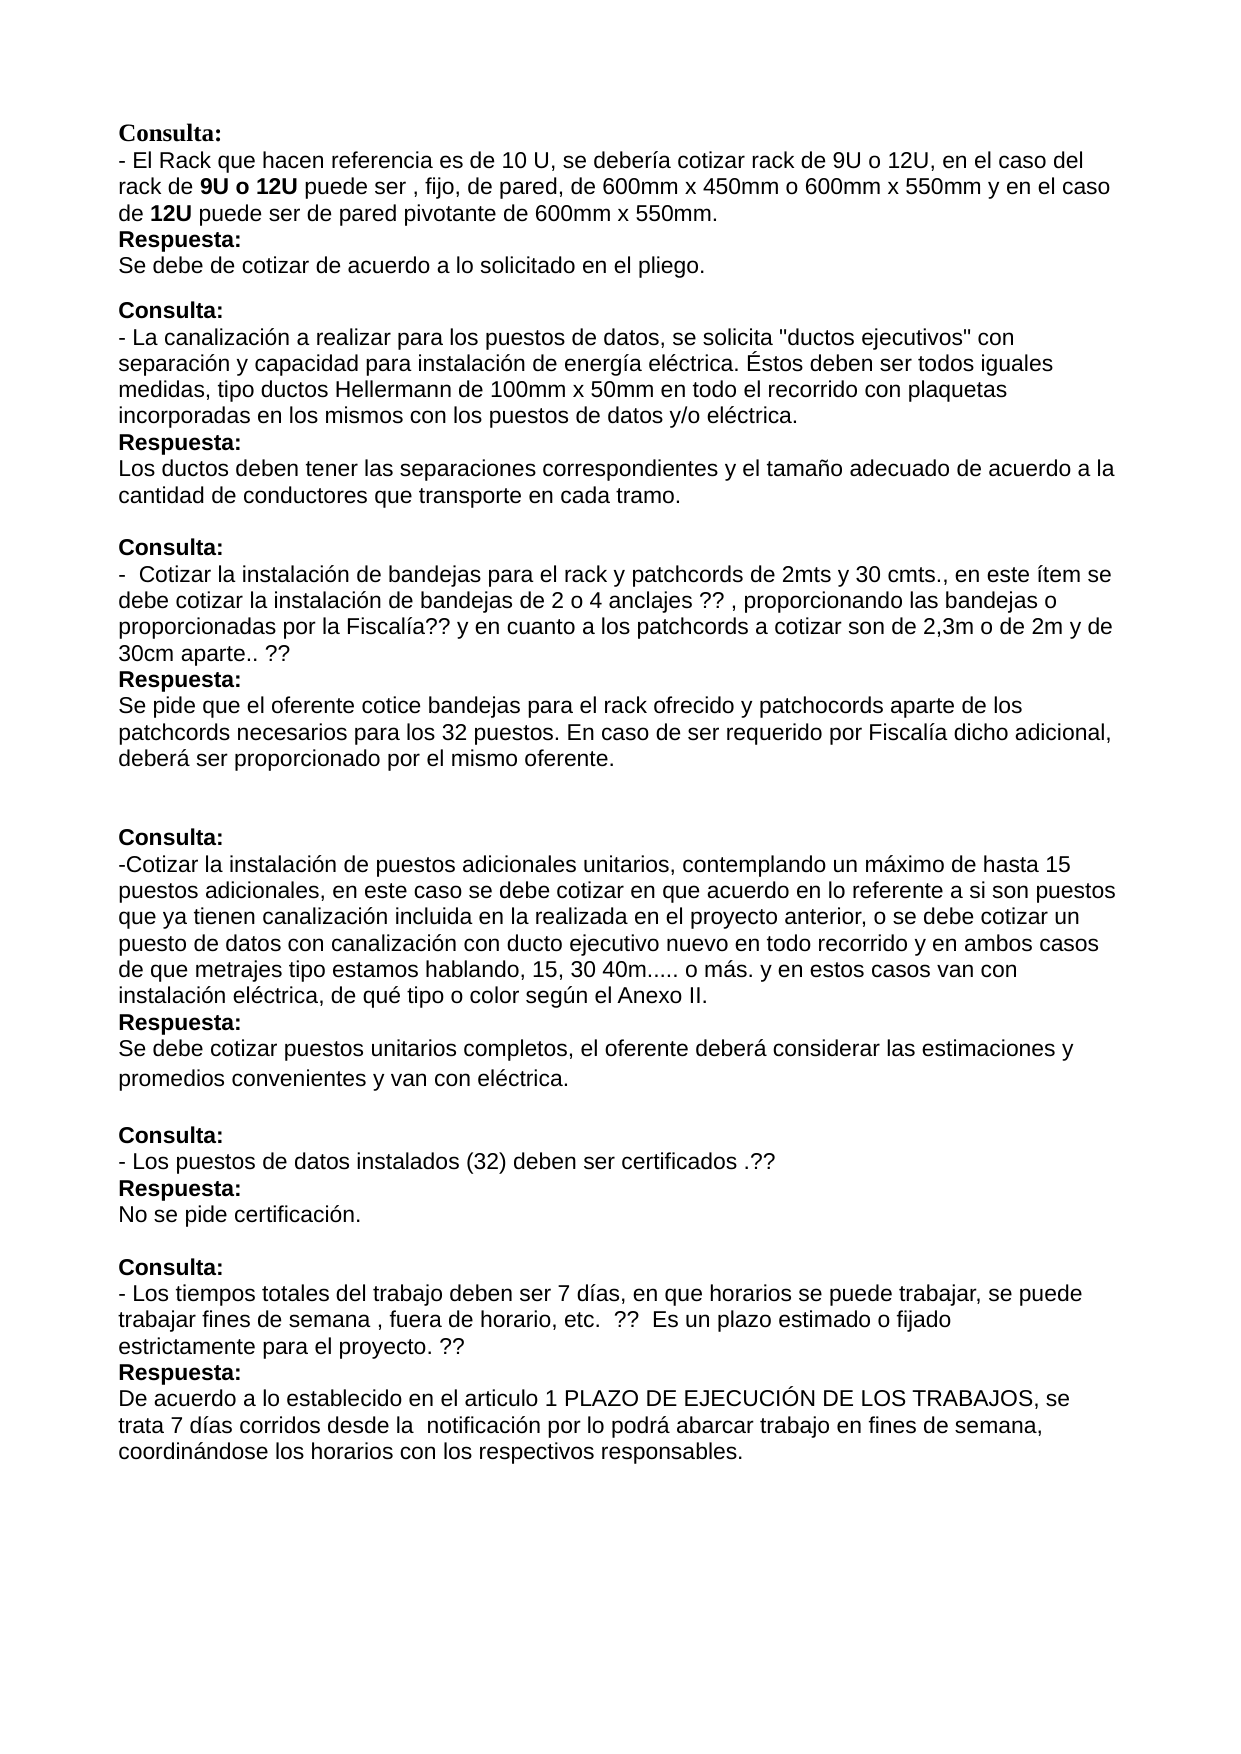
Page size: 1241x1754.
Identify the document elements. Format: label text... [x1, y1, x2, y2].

text -Cotizar la instalación de puestos adicionales unitarios, contemplando un máximo de hasta 15 puestos adicionales, en este caso se debe cotizar en que acuerdo en lo referente a si son puestos que ya tienen canalización incluida en la realizada en el proyecto anterior, o se debe cotizar un puesto de datos con canalización con ducto ejecutivo nuevo en todo recorrido y en ambos casos de que metrajes tipo estamos hablando, 15, 30 40m..... o más. y en estos casos van con instalación eléctrica, de qué tipo o color según el Anexo II. [118, 851, 1122, 1009]
text - Los tiempos totales del trabajo deben ser 7 días, en que horarios se puede trabajar, se puede trabajar fines de semana , fuera de horario, etc. ?? Es un plazo estimado o fijado estrictamente para el proyecto. ?? [118, 1280, 1122, 1359]
text Se debe de cotizar de acuerdo a lo solicitado en el pliego. [118, 252, 1122, 279]
text Respuesta: [118, 666, 1122, 692]
text No se pide certificación. [118, 1201, 1122, 1227]
text - El Rack que hacen referencia es de 10 U, se debería cotizar rack de 9U o 12U, en el caso del rack de 9U o 12U puede ser , fijo, de pared, de 600mm x 450mm o 600mm x 550mm y en el caso de 12U puede ser de pared pivotante de 600mm x 550mm. [118, 147, 1122, 226]
text - Los puestos de datos instalados (32) deben ser certificados .?? [118, 1148, 1122, 1174]
text De acuerdo a lo establecido en el articulo 1 PLAZO DE EJECUCIÓN DE LOS TRABAJOS, se trata 7 días corridos desde la notificación por lo podrá abarcar trabajo en fines de semana, coordinándose los horarios con los respectivos responsables. [118, 1385, 1122, 1464]
text Consulta: [118, 297, 1122, 323]
text Consulta: [118, 118, 1122, 147]
text Respuesta: [118, 429, 1122, 455]
text Consulta: [118, 534, 1122, 561]
text Respuesta: [118, 1359, 1122, 1385]
text Consulta: [118, 1253, 1122, 1280]
text Consulta: [118, 824, 1122, 851]
text Los ductos deben tener las separaciones correspondientes y el tamaño adecuado de acuerdo a la cantidad de conductores que transporte en cada tramo. [118, 455, 1122, 508]
text Se pide que el oferente cotice bandejas para el rack ofrecido y patchocords aparte de los patchcords necesarios para los 32 puestos. En caso de ser requerido por Fiscalía dicho adicional, deberá ser proporcionado por el mismo oferente. [118, 692, 1122, 771]
text - Cotizar la instalación de bandejas para el rack y patchcords de 2mts y 30 cmts., en este ítem se debe cotizar la instalación de bandejas de 2 o 4 anclajes ?? , proporcionando las bandejas o proporcionadas por la Fiscalía?? y en cuanto a los patchcords a cotizar son de 2,3m o de 2m y de 30cm aparte.. ?? [118, 561, 1122, 666]
text Respuesta: [118, 1009, 1122, 1035]
text Respuesta: [118, 1174, 1122, 1201]
text Consulta: [118, 1122, 1122, 1148]
text Se debe cotizar puestos unitarios completos, el oferente deberá considerar las estimaciones y promedios convenientes y van con eléctrica. [118, 1035, 1122, 1092]
text Respuesta: [118, 226, 1122, 252]
text - La canalización a realizar para los puestos de datos, se solicita "ductos ejecutivos" con separación y capacidad para instalación de energía eléctrica. Éstos deben ser todos iguales medidas, tipo ductos Hellermann de 100mm x 50mm en todo el recorrido con plaquetas incorporadas en los mismos con los puestos de datos y/o eléctrica. [118, 323, 1122, 429]
